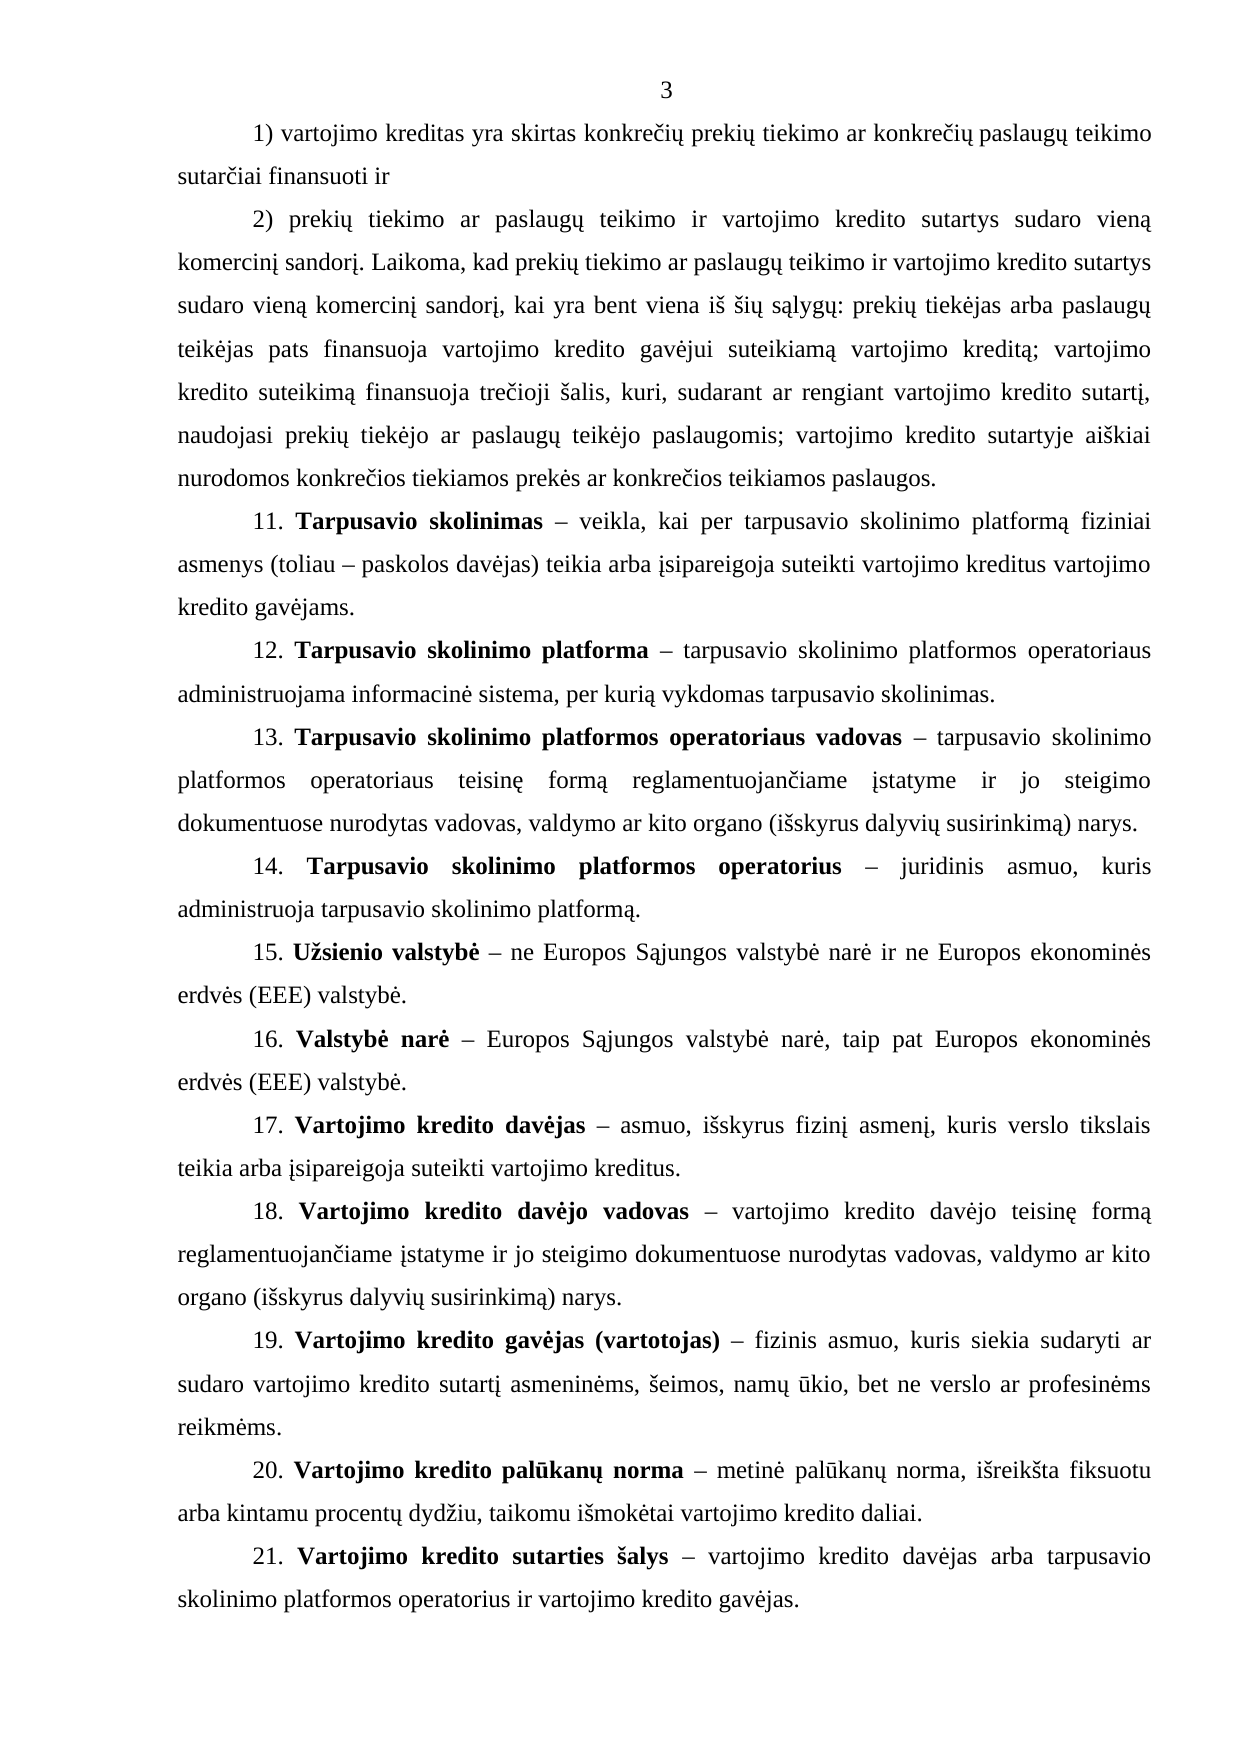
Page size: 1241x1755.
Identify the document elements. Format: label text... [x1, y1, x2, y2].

text 17. Vartojimo kredito davėjas – asmuo, išskyrus fizinį asmenį, kuris verslo tikslais teikia arba įsipareigoja suteikti vartojimo kreditus. [177, 1110, 1152, 1182]
text 1) vartojimo kreditas yra skirtas konkrečių prekių tiekimo ar konkrečių paslaugų teikimo sutarčiai finansuoti ir [177, 118, 1152, 190]
text 19. Vartojimo kredito gavėjas (vartotojas) – fizinis asmuo, kuris siekia sudaryti ar sudaro vartojimo kredito sutartį asmeninėms, šeimos, namų ūkio, bet ne verslo ar profesinėms reikmėms. [177, 1326, 1152, 1441]
text 21. Vartojimo kredito sutarties šalys – vartojimo kredito davėjas arba tarpusavio skolinimo platformos operatorius ir vartojimo kredito gavėjas. [177, 1541, 1152, 1613]
text 15. Užsienio valstybė – ne Europos Sąjungos valstybė narė ir ne Europos ekonominės erdvės (EEE) valstybė. [177, 937, 1152, 1009]
text 2) prekių tiekimo ar paslaugų teikimo ir vartojimo kredito sutartys sudaro vieną komercinį sandorį. Laikoma, kad prekių tiekimo ar paslaugų teikimo ir vartojimo kredito sutartys sudaro vieną komercinį sandorį, kai yra bent viena iš šių sąlygų: prekių tiekėjas arba paslaugų teikėjas pats finansuoja vartojimo kredito gavėjui suteikiamą vartojimo kreditą; vartojimo kredito suteikimą finansuoja trečioji šalis, kuri, sudarant ar rengiant vartojimo kredito sutartį, naudojasi prekių tiekėjo ar paslaugų teikėjo paslaugomis; vartojimo kredito sutartyje aiškiai nurodomos konkrečios tiekiamos prekės ar konkrečios teikiamos paslaugos. [177, 204, 1152, 492]
text 12. Tarpusavio skolinimo platforma – tarpusavio skolinimo platformos operatoriaus administruojama informacinė sistema, per kurią vykdomas tarpusavio skolinimas. [177, 636, 1152, 707]
text 11. Tarpusavio skolinimas – veikla, kai per tarpusavio skolinimo platformą fiziniai asmenys (toliau – paskolos davėjas) teikia arba įsipareigoja suteikti vartojimo kreditus vartojimo kredito gavėjams. [177, 506, 1152, 621]
text 13. Tarpusavio skolinimo platformos operatoriaus vadovas – tarpusavio skolinimo platformos operatoriaus teisinę formą reglamentuojančiame įstatyme ir jo steigimo dokumentuose nurodytas vadovas, valdymo ar kito organo (išskyrus dalyvių susirinkimą) narys. [177, 722, 1152, 837]
text 14. Tarpusavio skolinimo platformos operatorius – juridinis asmuo, kuris administruoja tarpusavio skolinimo platformą. [177, 851, 1152, 923]
text 18. Vartojimo kredito davėjo vadovas – vartojimo kredito davėjo teisinę formą reglamentuojančiame įstatyme ir jo steigimo dokumentuose nurodytas vadovas, valdymo ar kito organo (išskyrus dalyvių susirinkimą) narys. [177, 1196, 1152, 1311]
text 20. Vartojimo kredito palūkanų norma – metinė palūkanų norma, išreikšta fiksuotu arba kintamu procentų dydžiu, taikomu išmokėtai vartojimo kredito daliai. [177, 1455, 1152, 1527]
text 16. Valstybė narė – Europos Sąjungos valstybė narė, taip pat Europos ekonominės erdvės (EEE) valstybė. [177, 1024, 1152, 1096]
